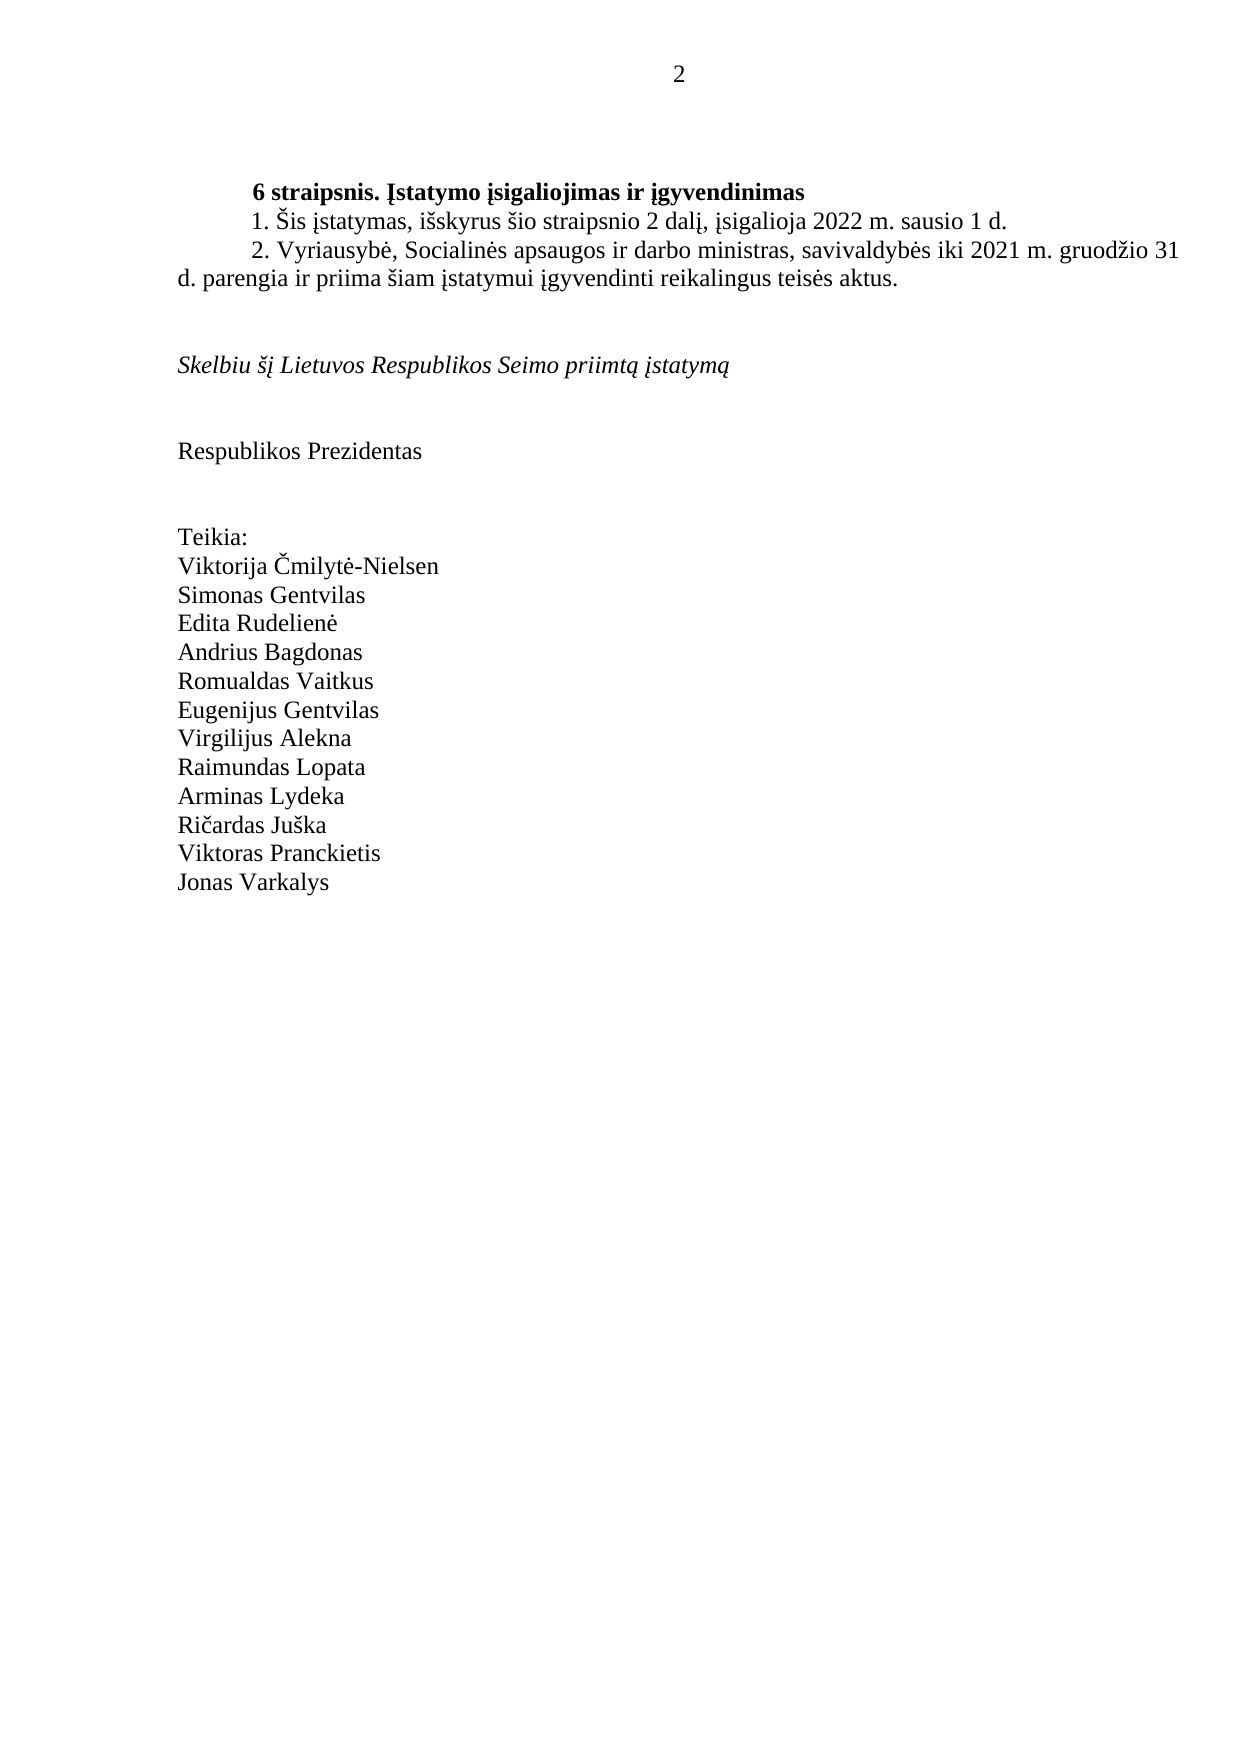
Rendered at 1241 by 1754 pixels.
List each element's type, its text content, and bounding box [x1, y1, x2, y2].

text Viktoras Pranckietis [177, 838, 1181, 867]
text Raimundas Lopata [177, 752, 1181, 781]
text Virgilijus Alekna [177, 723, 1181, 752]
text Teikia: [177, 522, 1181, 551]
text Arminas Lydeka [177, 781, 1181, 810]
text Andrius Bagdonas [177, 637, 1181, 666]
text Romualdas Vaitkus [177, 666, 1181, 695]
table_header [177, 896, 303, 925]
table_cell [304, 925, 742, 953]
text 2. Vyriausybė, Socialinės apsaugos ir darbo ministras, savivaldybės iki 2021 m. gruodžio 31 d. parengia ir priima šiam įstatymui įgyvendinti reikalingus teisės aktus. [177, 235, 1181, 292]
table_cell [742, 925, 1181, 953]
text Edita Rudelienė [177, 608, 1181, 637]
text Ričardas Juška [177, 810, 1181, 838]
table_header [742, 896, 1181, 925]
subtitle Respublikos Prezidentas [177, 436, 1181, 465]
text 1. Šis įstatymas, išskyrus šio straipsnio 2 dalį, įsigalioja 2022 m. sausio 1 d. [251, 206, 1181, 235]
table_header [304, 896, 742, 925]
table_cell [177, 925, 303, 953]
text 6 straipsnis. Įstatymo įsigaliojimas ir įgyvendinimas [177, 177, 1181, 206]
text Jonas Varkalys [177, 867, 1181, 896]
text Eugenijus Gentvilas [177, 695, 1181, 723]
text Viktorija Čmilytė-Nielsen [177, 551, 1181, 580]
text Skelbiu šį Lietuvos Respublikos Seimo priimtą įstatymą [177, 350, 1181, 378]
text Simonas Gentvilas [177, 580, 1181, 608]
